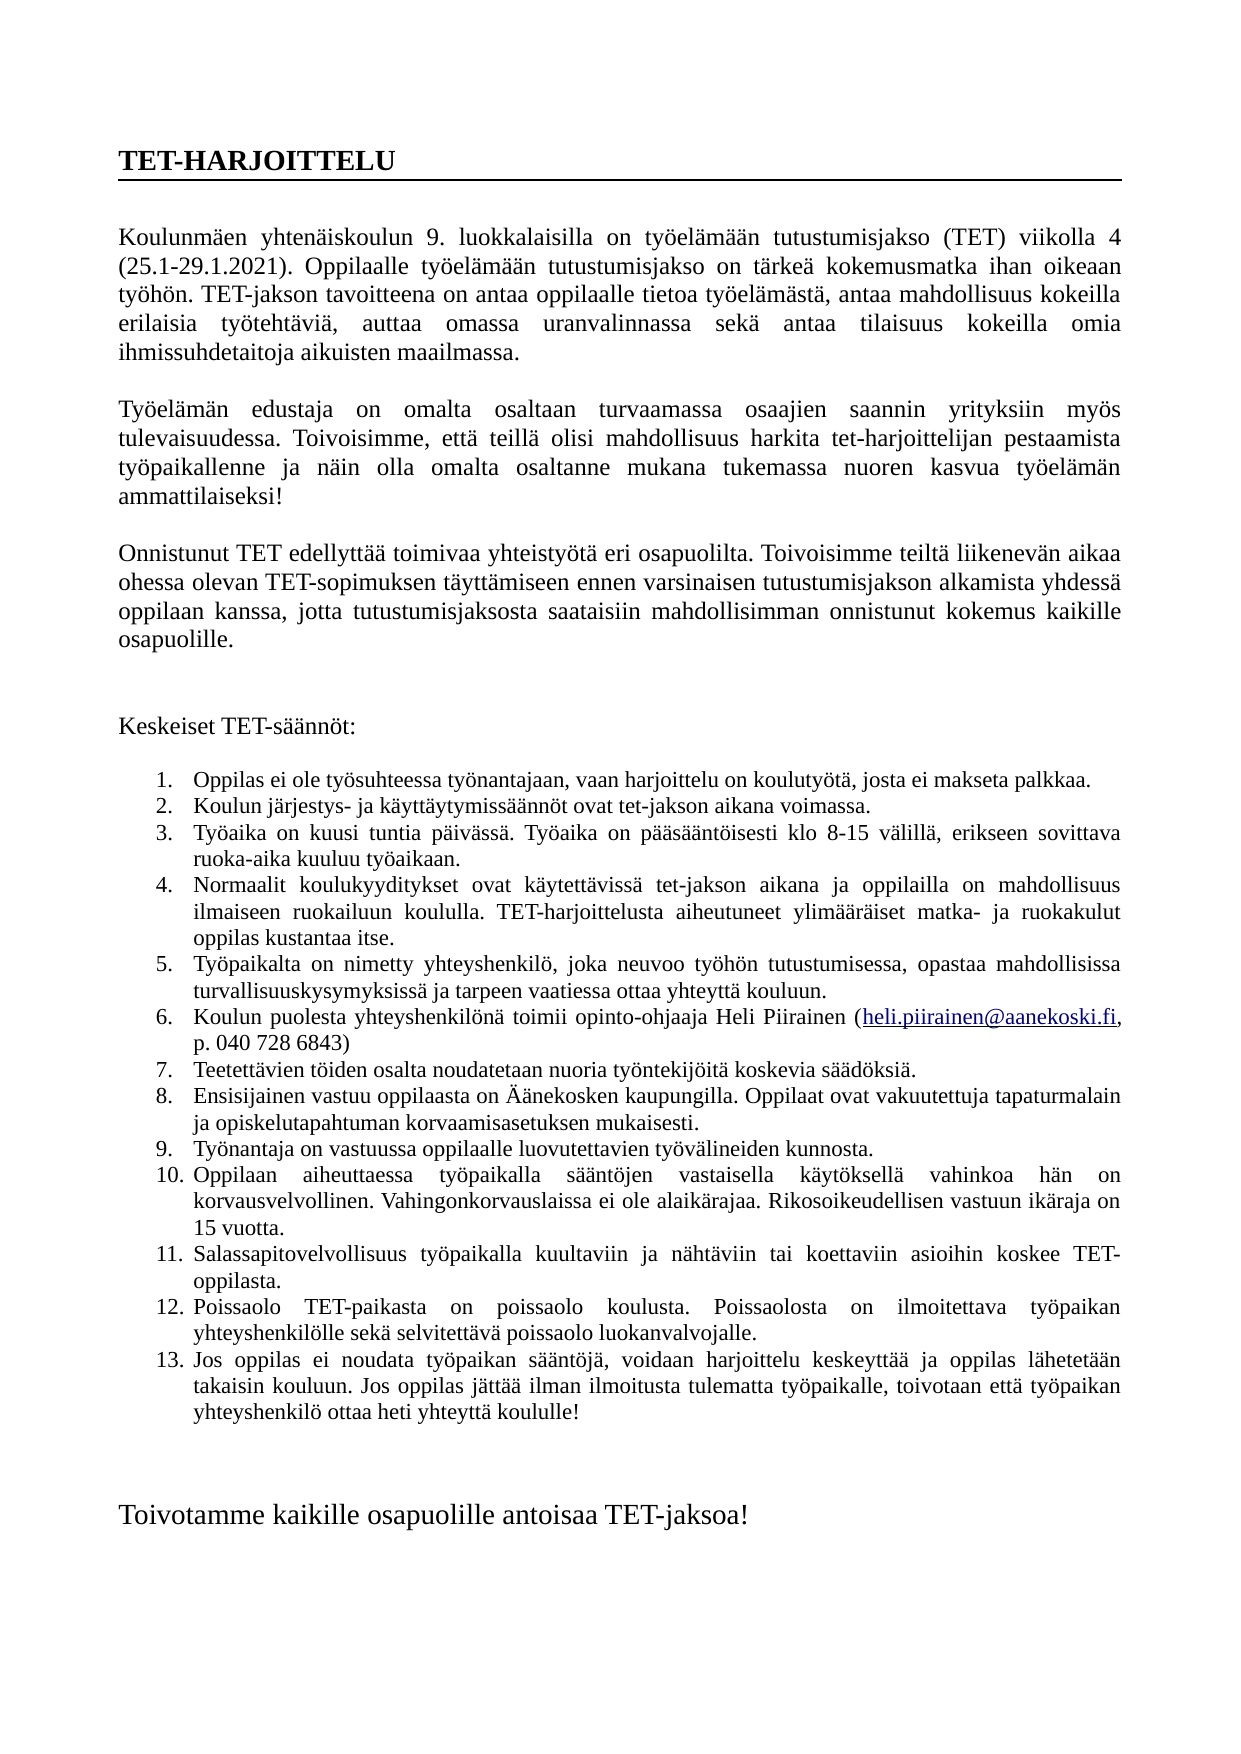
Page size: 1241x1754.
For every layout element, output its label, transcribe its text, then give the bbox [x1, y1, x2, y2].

text 4. Normaalit koulukyyditykset ovat käytettävissä tet-jakson aikana ja oppilailla on mahdollisuus ilmaiseen ruokailuun koululla. TET-harjoittelusta aiheutuneet ylimääräiset matka- ja ruokakulut oppilas kustantaa itse. [156, 871, 1122, 950]
text 7. Teetettävien töiden osalta noudatetaan nuoria työntekijöitä koskevia säädöksiä. [156, 1056, 1122, 1082]
text 11. Salassapitovelvollisuus työpaikalla kuultaviin ja nähtäviin tai koettaviin asioihin koskee TET-oppilasta. [156, 1240, 1122, 1293]
text Koulunmäen yhtenäiskoulun 9. luokkalaisilla on työelämään tutustumisjakso (TET) viikolla 4 (25.1-29.1.2021). Oppilaalle työelämään tutustumisjakso on tärkeä kokemusmatka ihan oikeaan työhön. TET-jakson tavoitteena on antaa oppilaalle tietoa työelämästä, antaa mahdollisuus kokeilla erilaisia työtehtäviä, auttaa omassa uranvalinnassa sekä antaa tilaisuus kokeilla omia ihmissuhdetaitoja aikuisten maailmassa. [118, 222, 1122, 366]
text 2. Koulun järjestys- ja käyttäytymissäännöt ovat tet-jakson aikana voimassa. [156, 792, 1122, 819]
text 6. Koulun puolesta yhteyshenkilönä toimii opinto-ohjaaja Heli Piirainen (heli.piirainen@aanekoski.fi, p. 040 728 6843) [156, 1003, 1122, 1056]
text 13. Jos oppilas ei noudata työpaikan sääntöjä, voidaan harjoittelu keskeyttää ja oppilas lähetetään takaisin kouluun. Jos oppilas jättää ilman ilmoitusta tulematta työpaikalle, toivotaan että työpaikan yhteyshenkilö ottaa heti yhteyttä koululle! [156, 1346, 1122, 1425]
text 3. Työaika on kuusi tuntia päivässä. Työaika on pääsääntöisesti klo 8-15 välillä, erikseen sovittava ruoka-aika kuuluu työaikaan. [156, 819, 1122, 871]
text Työelämän edustaja on omalta osaltaan turvaamassa osaajien saannin yrityksiin myös tulevaisuudessa. Toivoisimme, että teillä olisi mahdollisuus harkita tet-harjoittelijan pestaamista työpaikallenne ja näin olla omalta osaltanne mukana tukemassa nuoren kasvua työelämän ammattilaiseksi! [118, 394, 1122, 509]
text 8. Ensisijainen vastuu oppilaasta on Äänekosken kaupungilla. Oppilaat ovat vakuutettuja tapaturmalain ja opiskelutapahtuman korvaamisasetuksen mukaisesti. [156, 1082, 1122, 1135]
subtitle TET-HARJOITTELU [118, 143, 1122, 179]
text 5. Työpaikalta on nimetty yhteyshenkilö, joka neuvoo työhön tutustumisessa, opastaa mahdollisissa turvallisuuskysymyksissä ja tarpeen vaatiessa ottaa yhteyttä kouluun. [156, 950, 1122, 1003]
text 12. Poissaolo TET-paikasta on poissaolo koulusta. Poissaolosta on ilmoitettava työpaikan yhteyshenkilölle sekä selvitettävä poissaolo luokanvalvojalle. [156, 1293, 1122, 1346]
text 9. Työnantaja on vastuussa oppilaalle luovutettavien työvälineiden kunnosta. [156, 1135, 1122, 1161]
text Onnistunut TET edellyttää toimivaa yhteistyötä eri osapuolilta. Toivoisimme teiltä liikenevän aikaa ohessa olevan TET-sopimuksen täyttämiseen ennen varsinaisen tutustumisjakson alkamista yhdessä oppilaan kanssa, jotta tutustumisjaksosta saataisiin mahdollisimman onnistunut kokemus kaikille osapuolille. [118, 538, 1122, 653]
text Toivotamme kaikille osapuolille antoisaa TET-jaksoa! [118, 1497, 1122, 1531]
text 10. Oppilaan aiheuttaessa työpaikalla sääntöjen vastaisella käytöksellä vahinkoa hän on korvausvelvollinen. Vahingonkorvauslaissa ei ole alaikärajaa. Rikosoikeudellisen vastuun ikäraja on 15 vuotta. [156, 1161, 1122, 1240]
text 1. Oppilas ei ole työsuhteessa työnantajaan, vaan harjoittelu on koulutyötä, josta ei makseta palkkaa. [156, 766, 1122, 792]
text Keskeiset TET-säännöt: [118, 711, 1122, 739]
